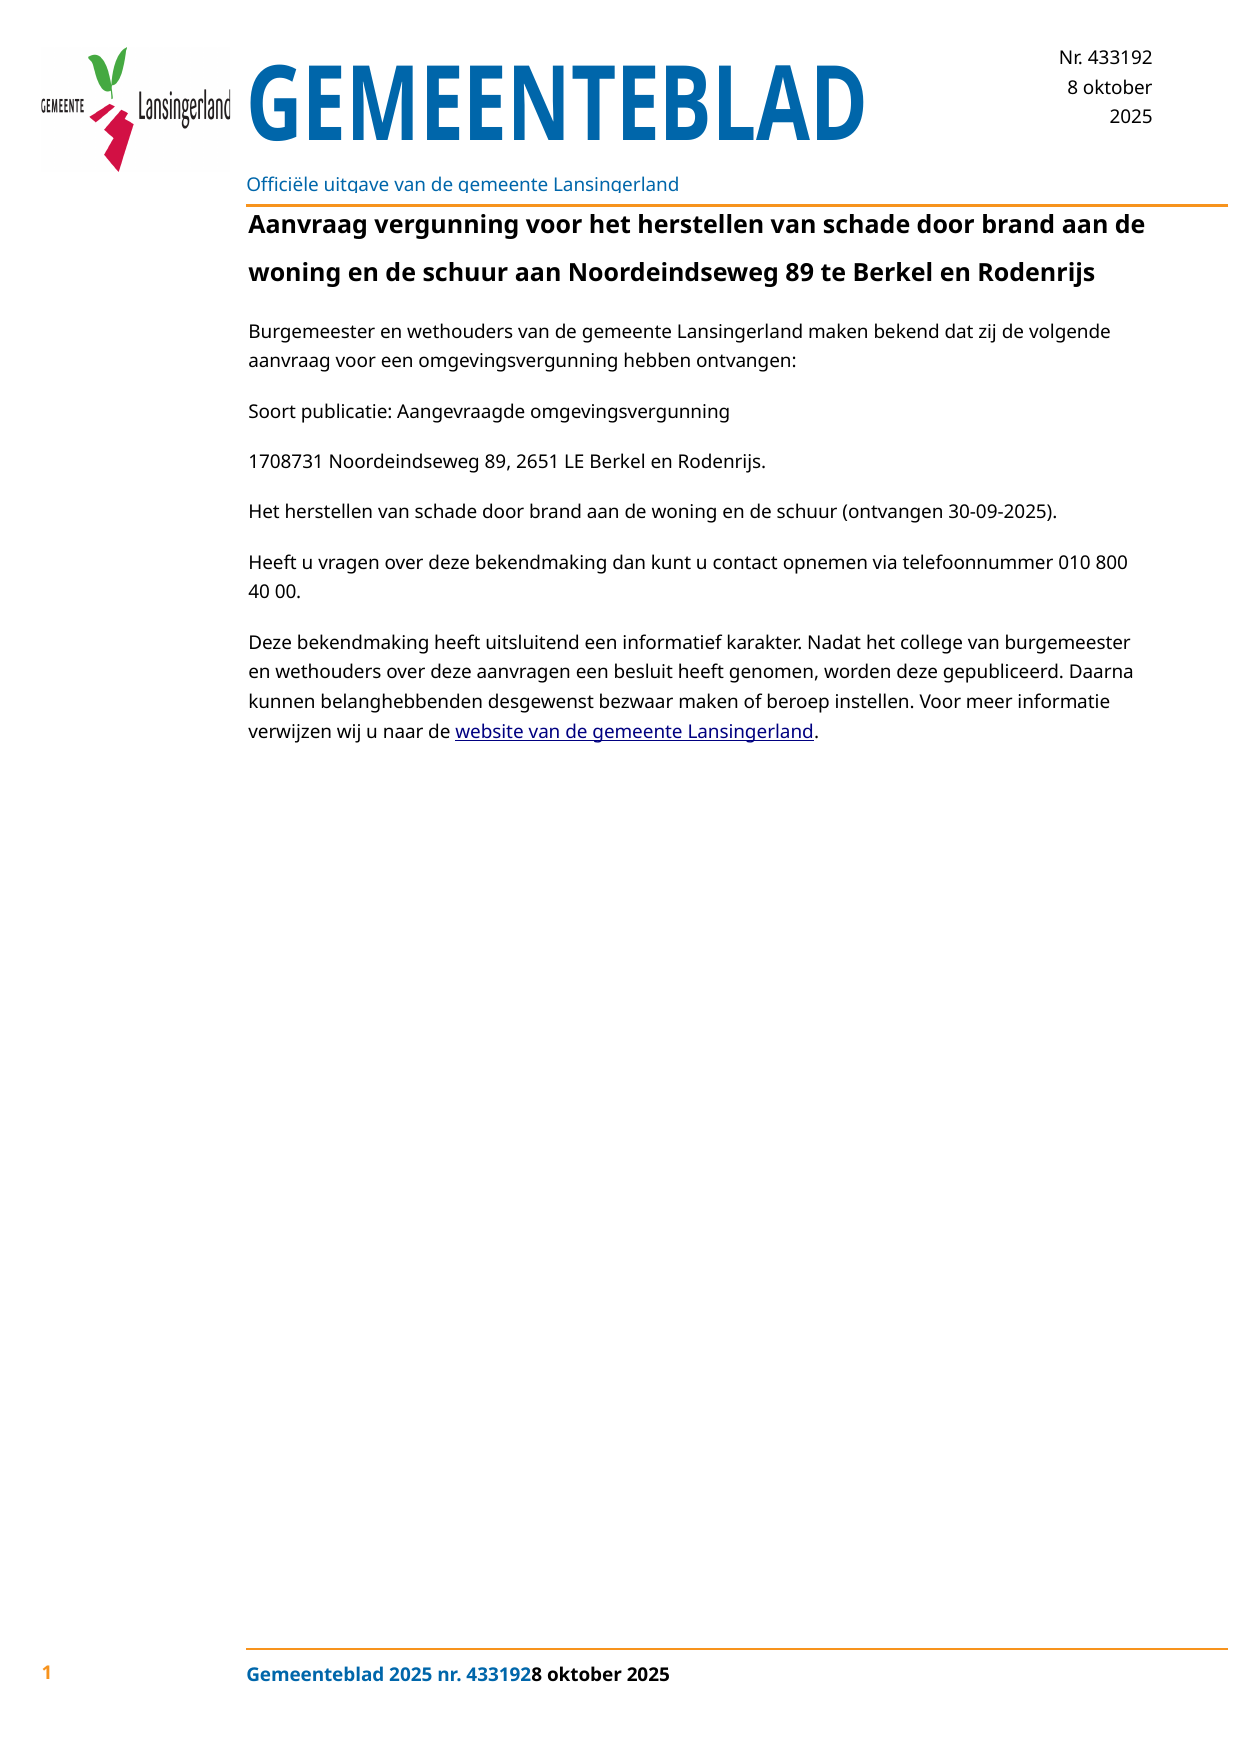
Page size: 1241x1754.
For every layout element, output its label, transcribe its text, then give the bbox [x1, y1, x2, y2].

text Het herstellen van schade door brand aan de woning en de schuur (ontvangen 30-09-2025). [248, 499, 1152, 524]
text Aanvraag vergunning voor het herstellen van schade door brand aan de woning en de schuur aan Noordeindseweg 89 te Berkel en Rodenrijs [248, 207, 1152, 288]
picture [41, 47, 231, 172]
text Burgemeester en wethouders van de gemeente Lansingerland maken bekend dat zij de volgende aanvraag voor een omgevingsvergunning hebben ontvangen: [248, 318, 1152, 373]
text Soort publicatie: Aangevraagde omgevingsvergunning [248, 398, 1152, 424]
text Heeft u vragen over deze bekendmaking dan kunt u contact opnemen via telefoonnummer 010 800 40 00. [248, 549, 1152, 604]
text Deze bekendmaking heeft uitsluitend een informatief karakter. Nadat het college van burgemeester en wethouders over deze aanvragen een besluit heeft genomen, worden deze gepubliceerd. Daarna kunnen belanghebbenden desgewenst bezwaar maken of beroep instellen. Voor meer informatie verwijzen wij u naar de website van de gemeente Lansingerland. [248, 629, 1152, 744]
text 1708731 Noordeindseweg 89, 2651 LE Berkel en Rodenrijs. [248, 448, 1152, 474]
